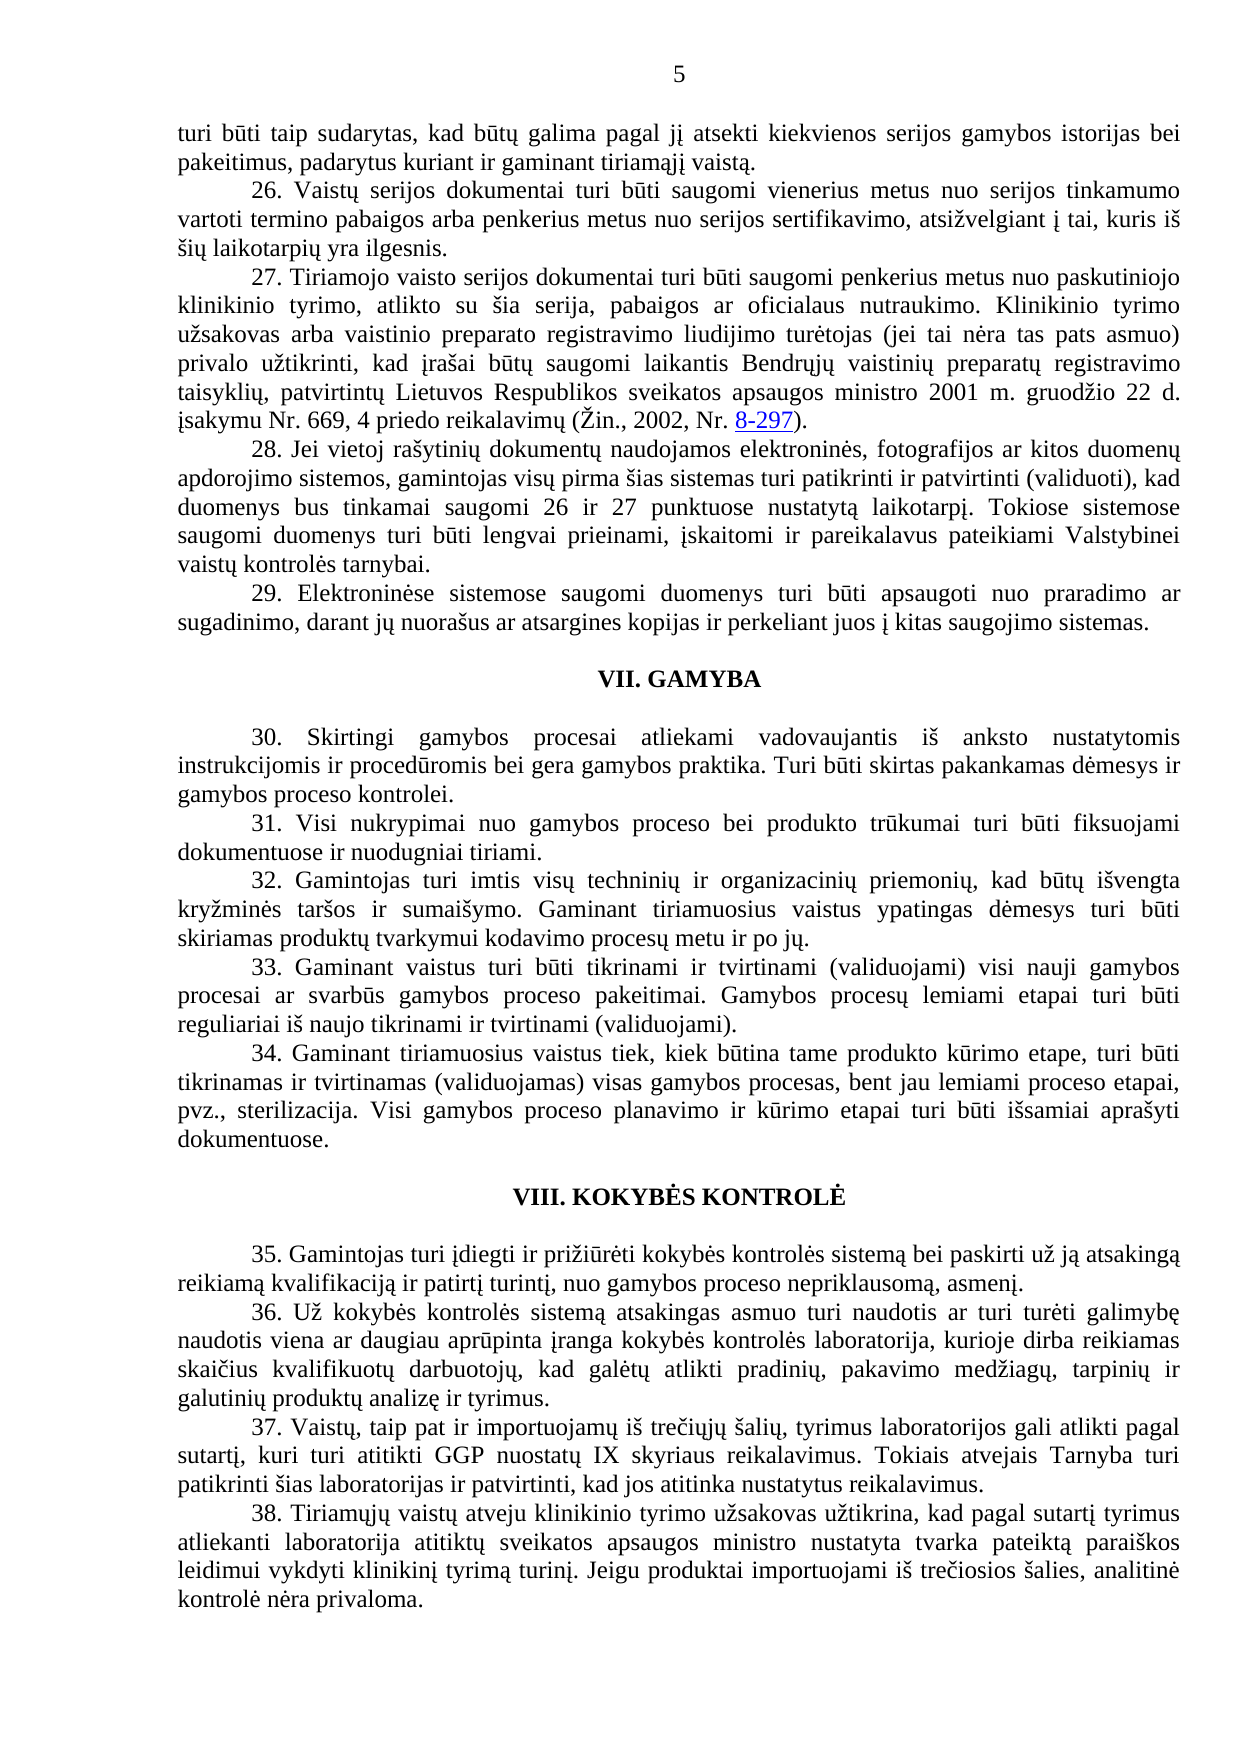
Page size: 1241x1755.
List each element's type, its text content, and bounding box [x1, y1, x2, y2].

text 27. Tiriamojo vaisto serijos dokumentai turi būti saugomi penkerius metus nuo paskutiniojo klinikinio tyrimo, atlikto su šia serija, pabaigos ar oficialaus nutraukimo. Klinikinio tyrimo užsakovas arba vaistinio preparato registravimo liudijimo turėtojas (jei tai nėra tas pats asmuo) privalo užtikrinti, kad įrašai būtų saugomi laikantis Bendrųjų vaistinių preparatų registravimo taisyklių, patvirtintų Lietuvos Respublikos sveikatos apsaugos ministro 2001 m. gruodžio 22 d. įsakymu Nr. 669, 4 priedo reikalavimų (Žin., 2002, Nr. 8-297). [177, 262, 1181, 434]
text 38. Tiriamųjų vaistų atveju klinikinio tyrimo užsakovas užtikrina, kad pagal sutartį tyrimus atliekanti laboratorija atitiktų sveikatos apsaugos ministro nustatyta tvarka pateiktą paraiškos leidimui vykdyti klinikinį tyrimą turinį. Jeigu produktai importuojami iš trečiosios šalies, analitinė kontrolė nėra privaloma. [177, 1498, 1181, 1613]
text VII. GAMYBA [177, 664, 1181, 693]
text 37. Vaistų, taip pat ir importuojamų iš trečiųjų šalių, tyrimus laboratorijos gali atlikti pagal sutartį, kuri turi atitikti GGP nuostatų IX skyriaus reikalavimus. Tokiais atvejais Tarnyba turi patikrinti šias laboratorijas ir patvirtinti, kad jos atitinka nustatytus reikalavimus. [177, 1412, 1181, 1498]
text 33. Gaminant vaistus turi būti tikrinami ir tvirtinami (validuojami) visi nauji gamybos procesai ar svarbūs gamybos proceso pakeitimai. Gamybos procesų lemiami etapai turi būti reguliariai iš naujo tikrinami ir tvirtinami (validuojami). [177, 952, 1181, 1038]
text 30. Skirtingi gamybos procesai atliekami vadovaujantis iš anksto nustatytomis instrukcijomis ir procedūromis bei gera gamybos praktika. Turi būti skirtas pakankamas dėmesys ir gamybos proceso kontrolei. [177, 722, 1181, 808]
text 36. Už kokybės kontrolės sistemą atsakingas asmuo turi naudotis ar turi turėti galimybę naudotis viena ar daugiau aprūpinta įranga kokybės kontrolės laboratorija, kurioje dirba reikiamas skaičius kvalifikuotų darbuotojų, kad galėtų atlikti pradinių, pakavimo medžiagų, tarpinių ir galutinių produktų analizę ir tyrimus. [177, 1297, 1181, 1412]
text turi būti taip sudarytas, kad būtų galima pagal jį atsekti kiekvienos serijos gamybos istorijas bei pakeitimus, padarytus kuriant ir gaminant tiriamąjį vaistą. [177, 118, 1181, 176]
text 28. Jei vietoj rašytinių dokumentų naudojamos elektroninės, fotografijos ar kitos duomenų apdorojimo sistemos, gamintojas visų pirma šias sistemas turi patikrinti ir patvirtinti (validuoti), kad duomenys bus tinkamai saugomi 26 ir 27 punktuose nustatytą laikotarpį. Tokiose sistemose saugomi duomenys turi būti lengvai prieinami, įskaitomi ir pareikalavus pateikiami Valstybinei vaistų kontrolės tarnybai. [177, 434, 1181, 578]
text 35. Gamintojas turi įdiegti ir prižiūrėti kokybės kontrolės sistemą bei paskirti už ją atsakingą reikiamą kvalifikaciją ir patirtį turintį, nuo gamybos proceso nepriklausomą, asmenį. [177, 1239, 1181, 1297]
text 31. Visi nukrypimai nuo gamybos proceso bei produkto trūkumai turi būti fiksuojami dokumentuose ir nuodugniai tiriami. [177, 808, 1181, 866]
text 32. Gamintojas turi imtis visų techninių ir organizacinių priemonių, kad būtų išvengta kryžminės taršos ir sumaišymo. Gaminant tiriamuosius vaistus ypatingas dėmesys turi būti skiriamas produktų tvarkymui kodavimo procesų metu ir po jų. [177, 866, 1181, 952]
text 34. Gaminant tiriamuosius vaistus tiek, kiek būtina tame produkto kūrimo etape, turi būti tikrinamas ir tvirtinamas (validuojamas) visas gamybos procesas, bent jau lemiami proceso etapai, pvz., sterilizacija. Visi gamybos proceso planavimo ir kūrimo etapai turi būti išsamiai aprašyti dokumentuose. [177, 1038, 1181, 1153]
text 29. Elektroninėse sistemose saugomi duomenys turi būti apsaugoti nuo praradimo ar sugadinimo, darant jų nuorašus ar atsargines kopijas ir perkeliant juos į kitas saugojimo sistemas. [177, 578, 1181, 636]
text 26. Vaistų serijos dokumentai turi būti saugomi vienerius metus nuo serijos tinkamumo vartoti termino pabaigos arba penkerius metus nuo serijos sertifikavimo, atsižvelgiant į tai, kuris iš šių laikotarpių yra ilgesnis. [177, 176, 1181, 262]
text VIII. KOKYBĖS KONTROLĖ [177, 1182, 1181, 1211]
